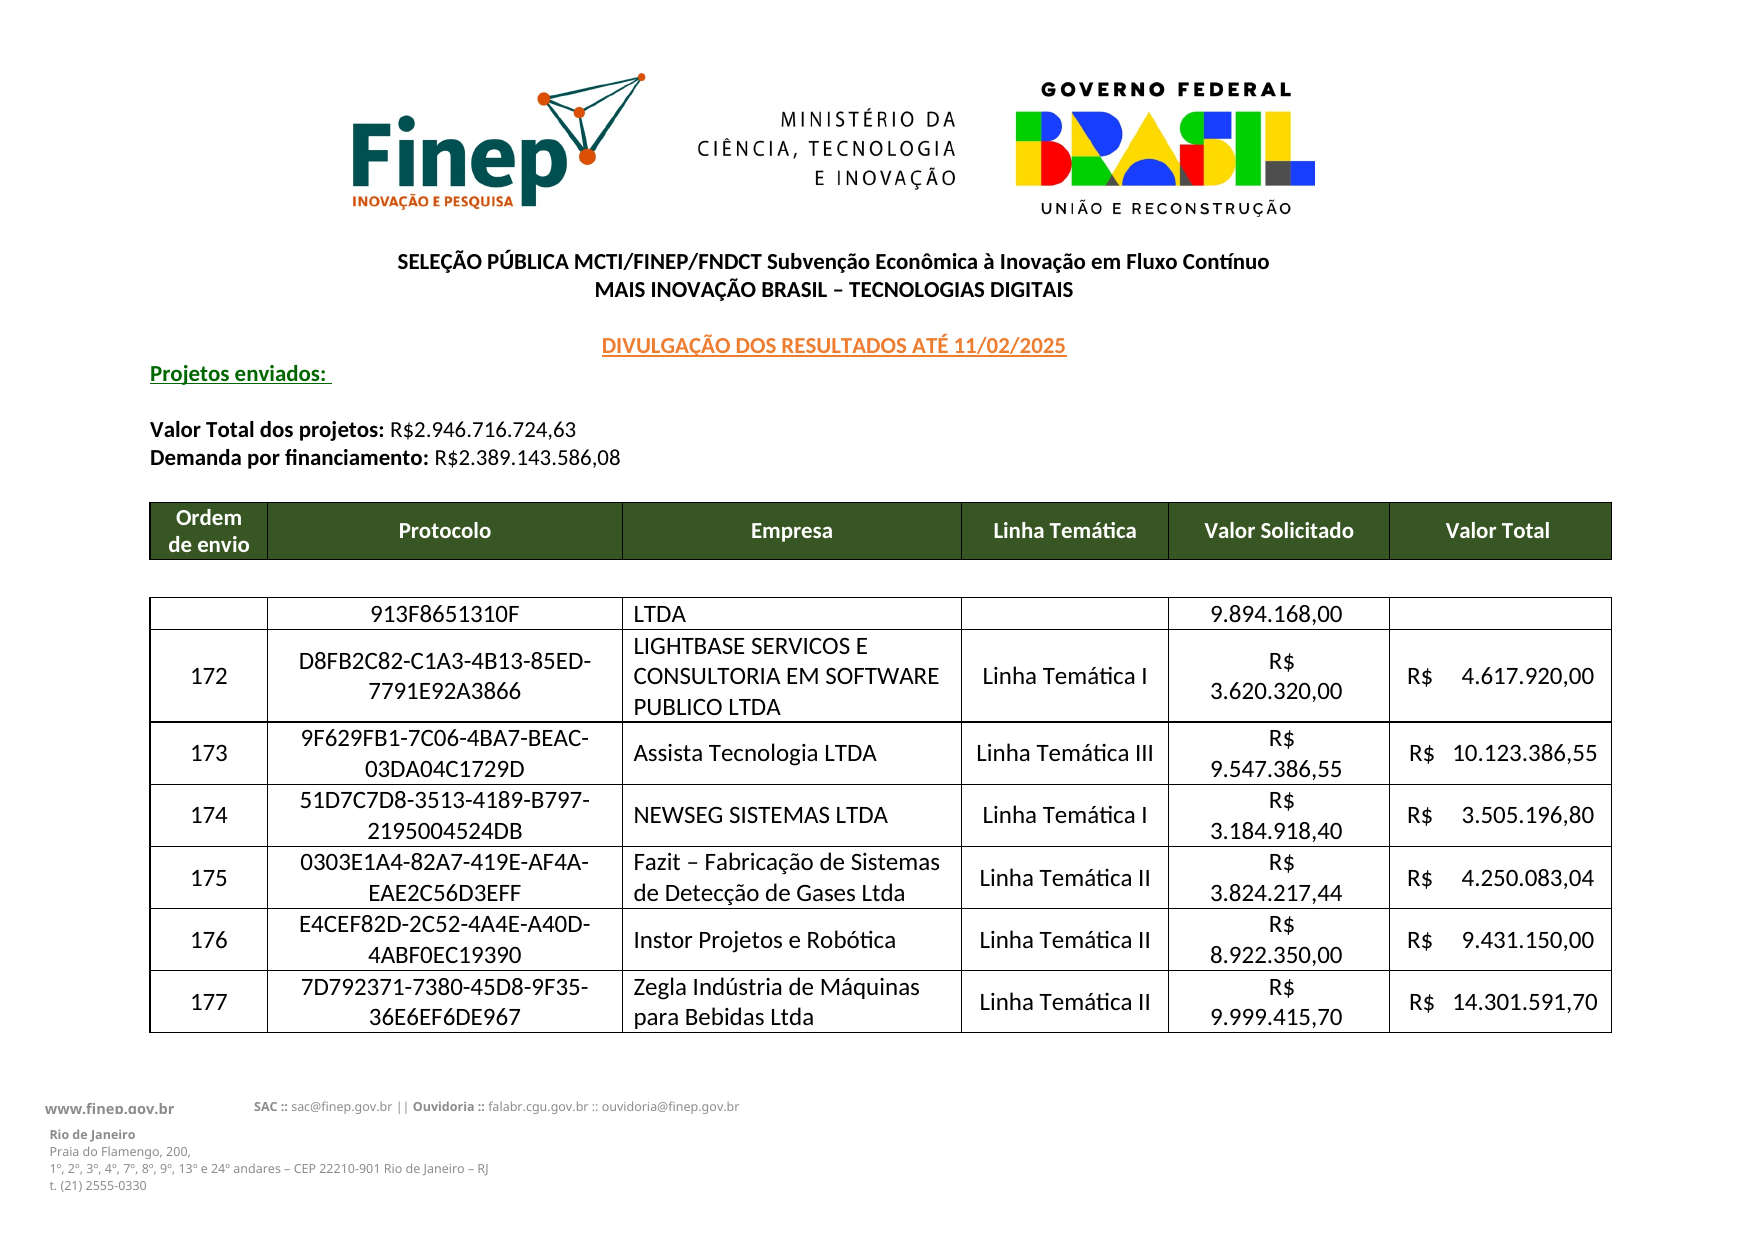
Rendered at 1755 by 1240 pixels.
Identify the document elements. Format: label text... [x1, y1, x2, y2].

table_cell R$ 14.301.591,70 [1390, 971, 1611, 1032]
table_cell R$ 3.184.918,40 [1169, 785, 1389, 846]
table_cell D8FB2C82-C1A3-4B13-85ED-7791E92A3866 [268, 630, 622, 721]
table_cell R$ 4.617.920,00 [1390, 630, 1611, 721]
table_cell 9.894.168,00 [1169, 598, 1389, 629]
table_cell 172 [151, 630, 267, 721]
table_cell R$ 3.505.196,80 [1390, 785, 1611, 846]
table_cell R$ 9.999.415,70 [1169, 971, 1389, 1032]
table_cell R$ 9.431.150,00 [1390, 909, 1611, 970]
table_cell NEWSEG SISTEMAS LTDA [623, 785, 961, 846]
table_cell 176 [151, 909, 267, 970]
table_cell R$ 4.250.083,04 [1390, 847, 1611, 908]
table_cell Fazit – Fabricação de Sistemas de Detecção de Gases Ltda [623, 847, 961, 908]
table_cell Zegla Indústria de Máquinas para Bebidas Ltda [623, 971, 961, 1032]
table_cell Linha Temática II [962, 971, 1168, 1032]
table_cell E4CEF82D-2C52-4A4E-A40D-4ABF0EC19390 [268, 909, 622, 970]
table_cell Instor Projetos e Robótica [623, 909, 961, 970]
table_cell R$ 10.123.386,55 [1390, 723, 1611, 783]
table_cell 173 [151, 723, 267, 783]
table_cell Linha Temática III [962, 723, 1168, 783]
table_cell R$ 8.922.350,00 [1169, 909, 1389, 970]
table_cell LIGHTBASE SERVICOS E CONSULTORIA EM SOFTWARE PUBLICO LTDA [623, 630, 961, 721]
table_cell Assista Tecnologia LTDA [623, 723, 961, 783]
table_cell Linha Temática I [962, 785, 1168, 846]
table_cell 177 [151, 971, 267, 1032]
table_cell [151, 598, 267, 629]
table_cell Linha Temática I [962, 630, 1168, 721]
table_cell [962, 598, 1168, 629]
table_cell 7D792371-7380-45D8-9F35-36E6EF6DE967 [268, 971, 622, 1032]
table_cell 9F629FB1-7C06-4BA7-BEAC-03DA04C1729D [268, 723, 622, 783]
table_cell Linha Temática II [962, 909, 1168, 970]
table_cell Linha Temática II [962, 847, 1168, 908]
table_cell 174 [151, 785, 267, 846]
table_cell 0303E1A4-82A7-419E-AF4A-EAE2C56D3EFF [268, 847, 622, 908]
table_cell LTDA [623, 598, 961, 629]
table_cell R$ 9.547.386,55 [1169, 723, 1389, 783]
table_cell 913F8651310F [268, 598, 622, 629]
table_cell R$ 3.620.320,00 [1169, 630, 1389, 721]
table_cell R$ 3.824.217,44 [1169, 847, 1389, 908]
table_cell [1390, 598, 1611, 629]
table_cell 175 [151, 847, 267, 908]
table_cell 51D7C7D8-3513-4189-B797-2195004524DB [268, 785, 622, 846]
